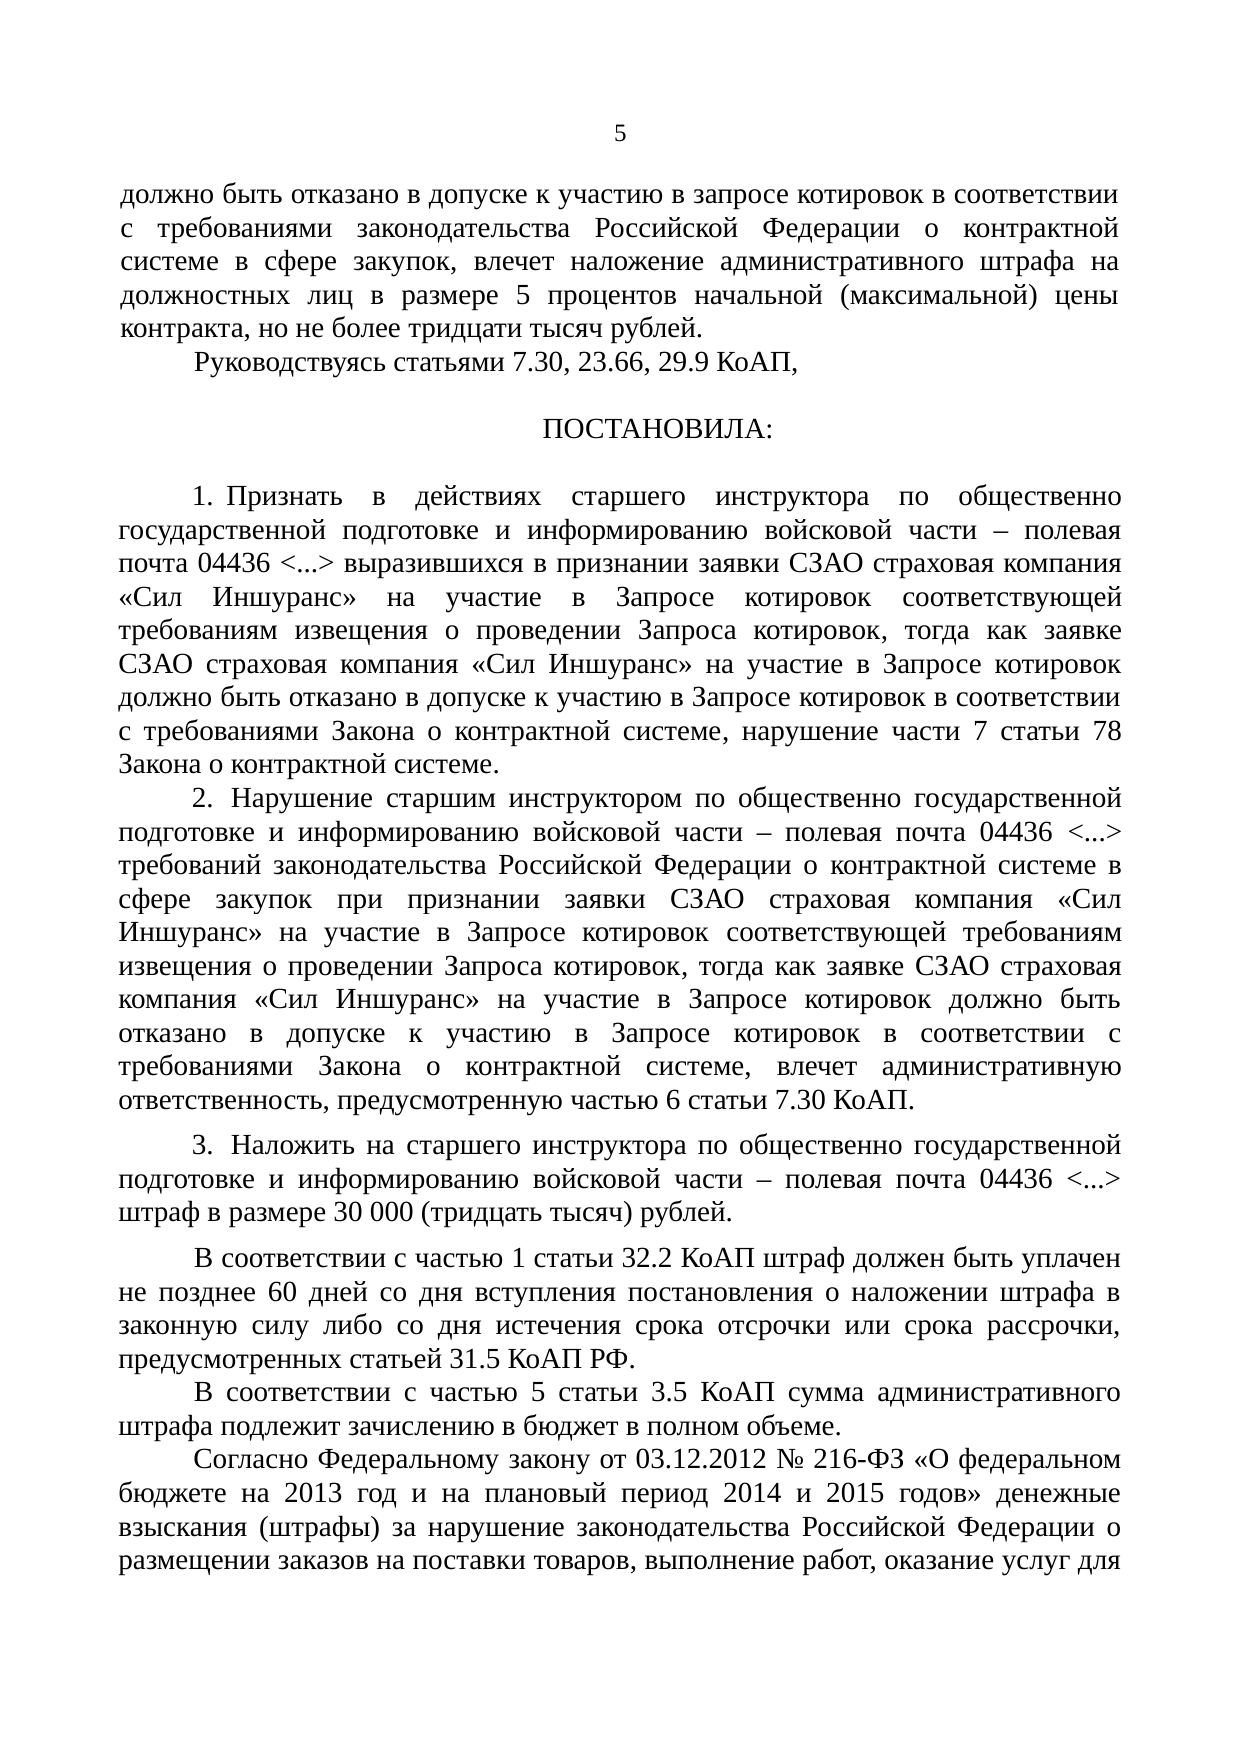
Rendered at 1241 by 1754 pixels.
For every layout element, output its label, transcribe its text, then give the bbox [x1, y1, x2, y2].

text Согласно Федеральному закону от 03.12.2012 № 216-ФЗ «О федеральном бюджете на 2013 год и на плановый период 2014 и 2015 годов» денежные взыскания (штрафы) за нарушение законодательства Российской Федерации о размещении заказов на поставки товаров, выполнение работ, оказание услуг для [118, 1442, 1122, 1576]
text должно быть отказано в допуске к участию в запросе котировок в соответствии с требованиями законодательства Российской Федерации о контрактной системе в сфере закупок, влечет наложение административного штрафа на должностных лиц в размере 5 процентов начальной (максимальной) цены контракта, но не более тридцати тысяч рублей. [120, 176, 1120, 344]
list Нарушение старшим инструктором по общественно государственной подготовке и информированию войсковой части – полевая почта 04436 <...> требований законодательства Российской Федерации о контрактной системе в сфере закупок при признании заявки СЗАО страховая компания «Сил Иншуранс» на участие в Запросе котировок соответствующей требованиям извещения о проведении Запроса котировок, тогда как заявке СЗАО страховая компания «Сил Иншуранс» на участие в Запросе котировок должно быть отказано в допуске к участию в Запросе котировок в соответствии с требованиями Закона о контрактной системе, влечет административную ответственность, предусмотренную частью 6 статьи 7.30 КоАП. [118, 780, 1122, 1116]
text В соответствии с частью 1 статьи 32.2 КоАП штраф должен быть уплачен не позднее 60 дней со дня вступления постановления о наложении штрафа в законную силу либо со дня истечения срока отсрочки или срока рассрочки, предусмотренных статьей 31.5 КоАП РФ. [118, 1240, 1122, 1374]
list Наложить на старшего инструктора по общественно государственной подготовке и информированию войсковой части – полевая почта 04436 <...> штраф в размере 30 000 (тридцать тысяч) рублей. [118, 1127, 1122, 1228]
list Признать в действиях старшего инструктора по общественно государственной подготовке и информированию войсковой части – полевая почта 04436 <...> выразившихся в признании заявки СЗАО страховая компания «Сил Иншуранс» на участие в Запросе котировок соответствующей требованиям извещения о проведении Запроса котировок, тогда как заявке СЗАО страховая компания «Сил Иншуранс» на участие в Запросе котировок должно быть отказано в допуске к участию в Запросе котировок в соответствии с требованиями Закона о контрактной системе, нарушение части 7 статьи 78 Закона о контрактной системе. [118, 478, 1122, 780]
text Руководствуясь статьями 7.30, 23.66, 29.9 КоАП, [118, 344, 1122, 378]
text ПОСТАНОВИЛА: [118, 411, 1122, 445]
text В соответствии с частью 5 статьи 3.5 КоАП сумма административного штрафа подлежит зачислению в бюджет в полном объеме. [118, 1374, 1122, 1442]
